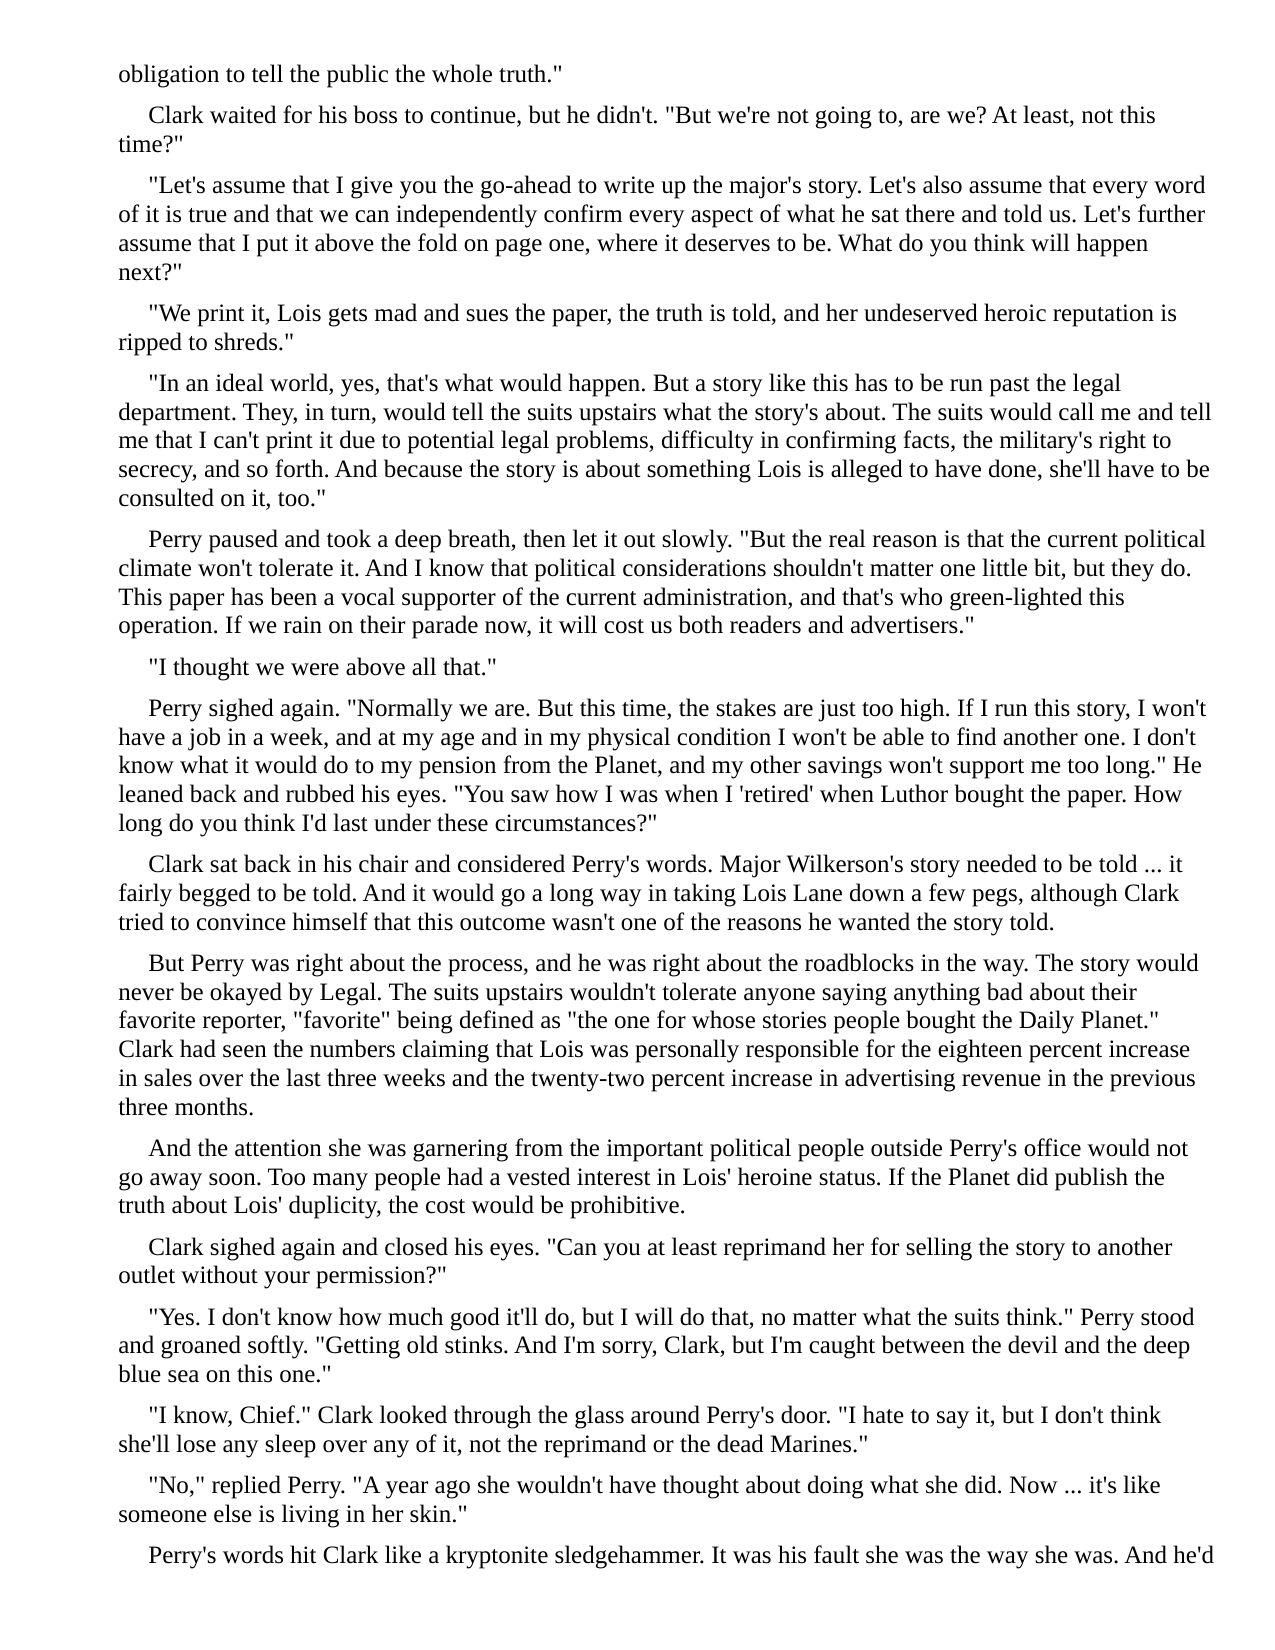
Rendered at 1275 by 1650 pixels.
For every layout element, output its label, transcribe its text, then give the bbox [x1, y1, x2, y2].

text "I thought we were above all that." [118, 652, 1216, 680]
text Perry's words hit Clark like a kryptonite sledgehammer. It was his fault she was the way she was. And he'd [118, 1540, 1216, 1569]
text Clark sighed again and closed his eyes. "Can you at least reprimand her for selling the story to another outlet without your permission?" [118, 1232, 1216, 1289]
text Clark waited for his boss to continue, but he didn't. "But we're not going to, are we? At least, not this time?" [118, 100, 1216, 158]
text "Let's assume that I give you the go-ahead to write up the major's story. Let's also assume that every word of it is true and that we can independently confirm every aspect of what he sat there and told us. Let's further assume that I put it above the fold on page one, where it deserves to be. What do you think will happen next?" [118, 170, 1216, 285]
text And the attention she was garnering from the important political people outside Perry's office would not go away soon. Too many people had a vested interest in Lois' heroine status. If the Planet did publish the truth about Lois' duplicity, the cost would be prohibitive. [118, 1133, 1216, 1219]
text "Yes. I don't know how much good it'll do, but I will do that, no matter what the suits think." Perry stood and groaned softly. "Getting old stinks. And I'm sorry, Clark, but I'm caught between the devil and the deep blue sea on this one." [118, 1302, 1216, 1388]
text Perry paused and took a deep breath, then let it out slowly. "But the real reason is that the current political climate won't tolerate it. And I know that political considerations shouldn't matter one little bit, but they do. This paper has been a vocal supporter of the current administration, and that's who green-lighted this operation. If we rain on their parade now, it will cost us both readers and advertisers." [118, 524, 1216, 639]
text "In an ideal world, yes, that's what would happen. But a story like this has to be run past the legal department. They, in turn, would tell the suits upstairs what the story's about. The suits would call me and tell me that I can't print it due to potential legal problems, difficulty in confirming facts, the military's right to secrecy, and so forth. And because the story is about something Lois is alleged to have done, she'll have to be consulted on it, too." [118, 368, 1216, 512]
text "We print it, Lois gets mad and sues the paper, the truth is told, and her undeserved heroic reputation is ripped to shreds." [118, 298, 1216, 355]
text "No," replied Perry. "A year ago she wouldn't have thought about doing what she did. Now ... it's like someone else is living in her skin." [118, 1470, 1216, 1528]
text "I know, Chief." Clark looked through the glass around Perry's door. "I hate to say it, but I don't think she'll lose any sleep over any of it, not the reprimand or the dead Marines." [118, 1400, 1216, 1458]
text But Perry was right about the process, and he was right about the roadblocks in the way. The story would never be okayed by Legal. The suits upstairs wouldn't tolerate anyone saying anything bad about their favorite reporter, "favorite" being defined as "the one for whose stories people bought the Daily Planet." Clark had seen the numbers claiming that Lois was personally responsible for the eighteen percent increase in sales over the last three weeks and the twenty-two percent increase in advertising revenue in the previous three months. [118, 948, 1216, 1120]
text Perry sighed again. "Normally we are. But this time, the stakes are just too high. If I run this story, I won't have a job in a week, and at my age and in my physical condition I won't be able to find another one. I don't know what it would do to my pension from the Planet, and my other savings won't support me too long." He leaned back and rubbed his eyes. "You saw how I was when I 'retired' when Luthor bought the paper. How long do you think I'd last under these circumstances?" [118, 693, 1216, 837]
text obligation to tell the public the whole truth." [118, 59, 1216, 88]
text Clark sat back in his chair and considered Perry's words. Major Wilkerson's story needed to be told ... it fairly begged to be told. And it would go a long way in taking Lois Lane down a few pegs, although Clark tried to convince himself that this outcome wasn't one of the reasons he wanted the story told. [118, 849, 1216, 935]
